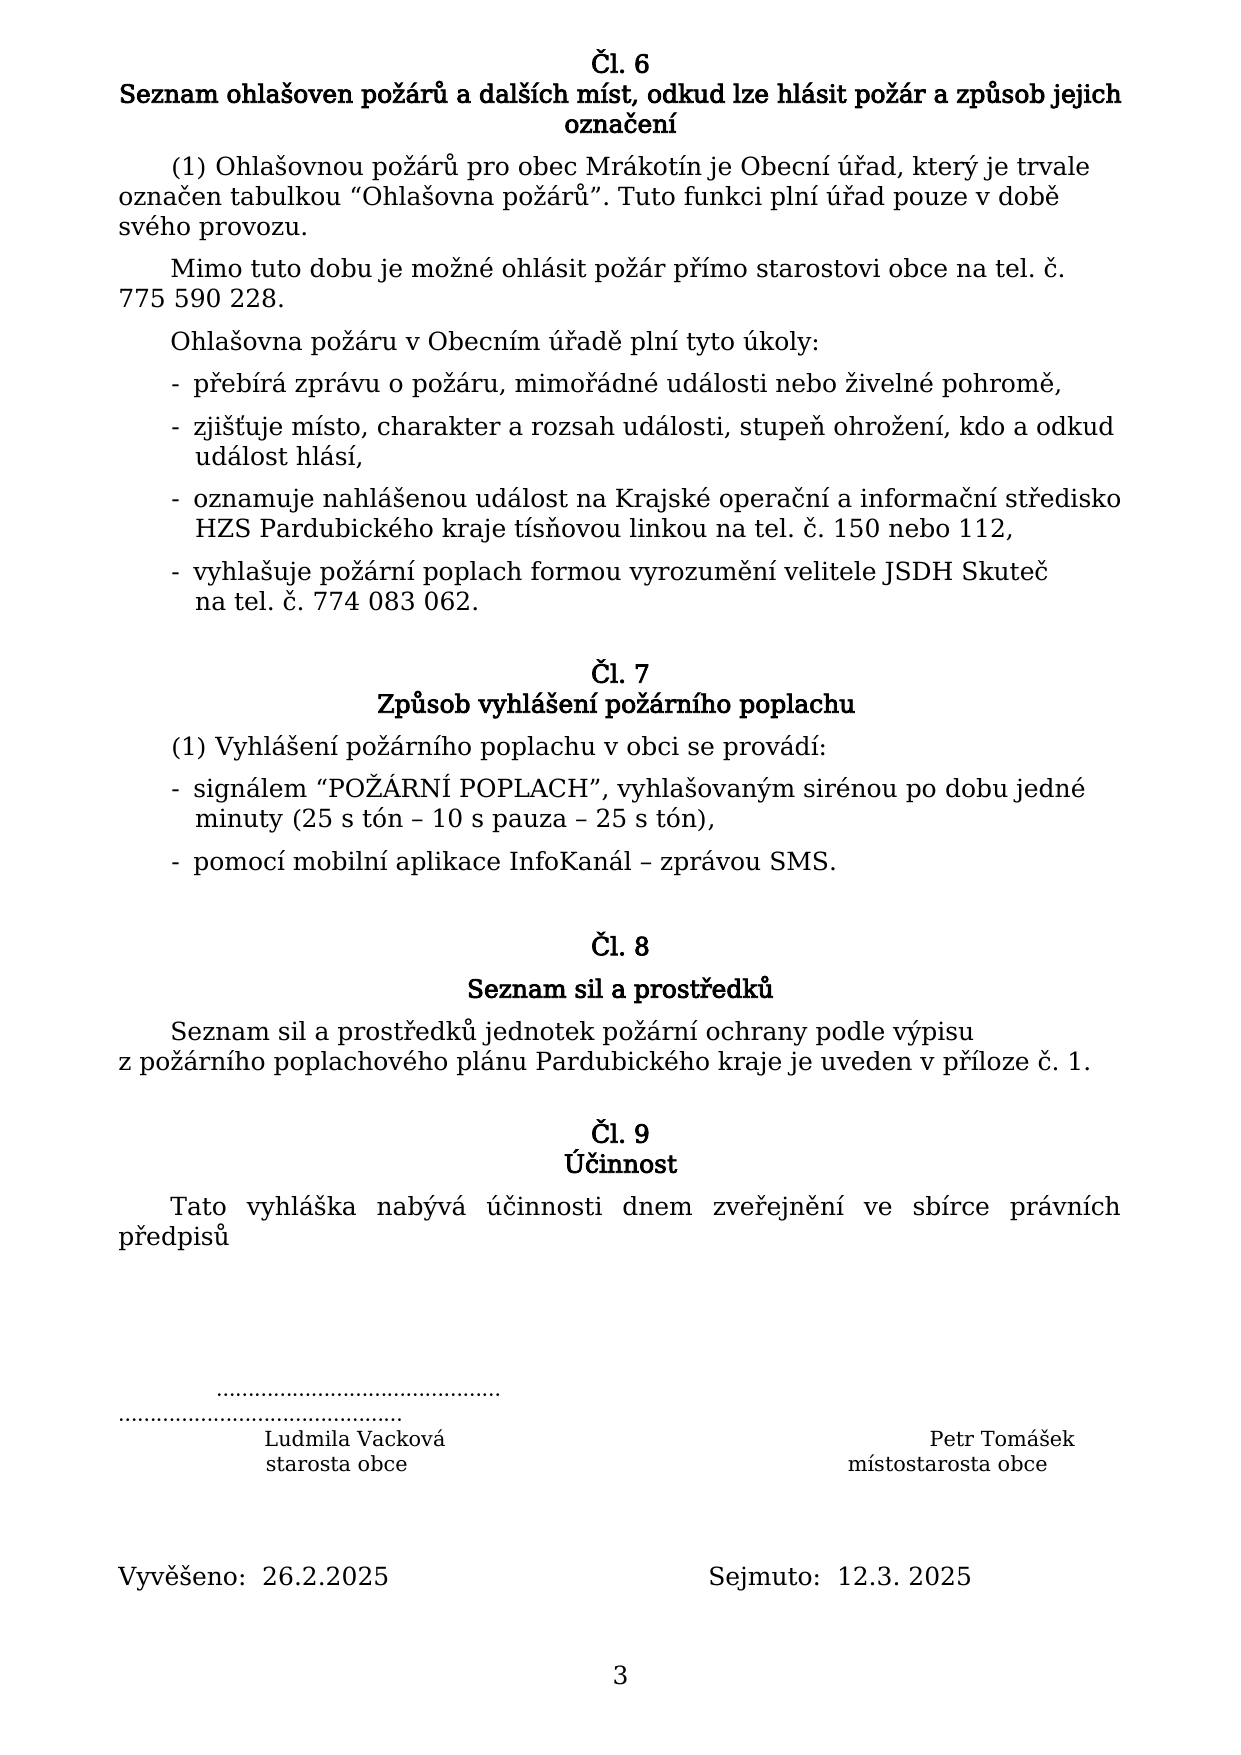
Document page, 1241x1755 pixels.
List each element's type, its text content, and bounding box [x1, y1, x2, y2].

subtitle Čl. 8 [118, 930, 1122, 960]
subtitle ……………………………………… ……………………………………… [118, 1375, 1122, 1425]
text Ohlašovna požáru v Obecním úřadě plní tyto úkoly: [118, 325, 1122, 355]
list signálem “POŽÁRNÍ POPLACH”, vyhlašovaným sirénou po dobu jedné minuty (25 s tón – 10 s pauza – 25 s tón), [171, 773, 1122, 833]
list přebírá zprávu o požáru, mimořádné události nebo živelné pohromě, [171, 368, 1122, 398]
subtitle Čl. 6 Seznam ohlašoven požárů a dalších míst, odkud lze hlásit požár a způsob jejich označení [118, 48, 1122, 138]
subtitle Čl. 7 Způsob vyhlášení požárního poplachu [118, 658, 1122, 718]
subtitle Vyvěšeno: 26.2.2025 Sejmuto: 12.3. 2025 [118, 1560, 1122, 1590]
list oznamuje nahlášenou událost na Krajské operační a informační středisko HZS Pardubického kraje tísňovou linkou na tel. č. 150 nebo 112, [171, 483, 1122, 543]
text Mimo tuto dobu je možné ohlásit požár přímo starostovi obce na tel. č. 775 590 228. [118, 253, 1122, 313]
list zjišťuje místo, charakter a rozsah události, stupeň ohrožení, kdo a odkud událost hlásí, [171, 410, 1122, 470]
text (1) Vyhlášení požárního poplachu v obci se provádí: [118, 730, 1122, 760]
subtitle Seznam sil a prostředků [118, 973, 1122, 1003]
text Seznam sil a prostředků jednotek požární ochrany podle výpisu z požárního poplachového plánu Pardubického kraje je uveden v příloze č. 1. [118, 1015, 1122, 1075]
text Tato vyhláška nabývá účinnosti dnem zveřejnění ve sbírce právních předpisů [118, 1190, 1122, 1250]
list pomocí mobilní aplikace InfoKanál – zprávou SMS. [171, 845, 1122, 875]
subtitle Čl. 9 Účinnost [118, 1118, 1122, 1178]
text (1) Ohlašovnou požárů pro obec Mrákotín je Obecní úřad, který je trvale označen tabulkou “Ohlašovna požárů”. Tuto funkci plní úřad pouze v době svého provozu. [118, 150, 1122, 240]
subtitle starosta obce místostarosta obce [118, 1450, 1122, 1475]
list vyhlašuje požární poplach formou vyrozumění velitele JSDH Skuteč na tel. č. 774 083 062. [171, 555, 1122, 615]
subtitle Ludmila Vacková Petr Tomášek [118, 1425, 1122, 1450]
